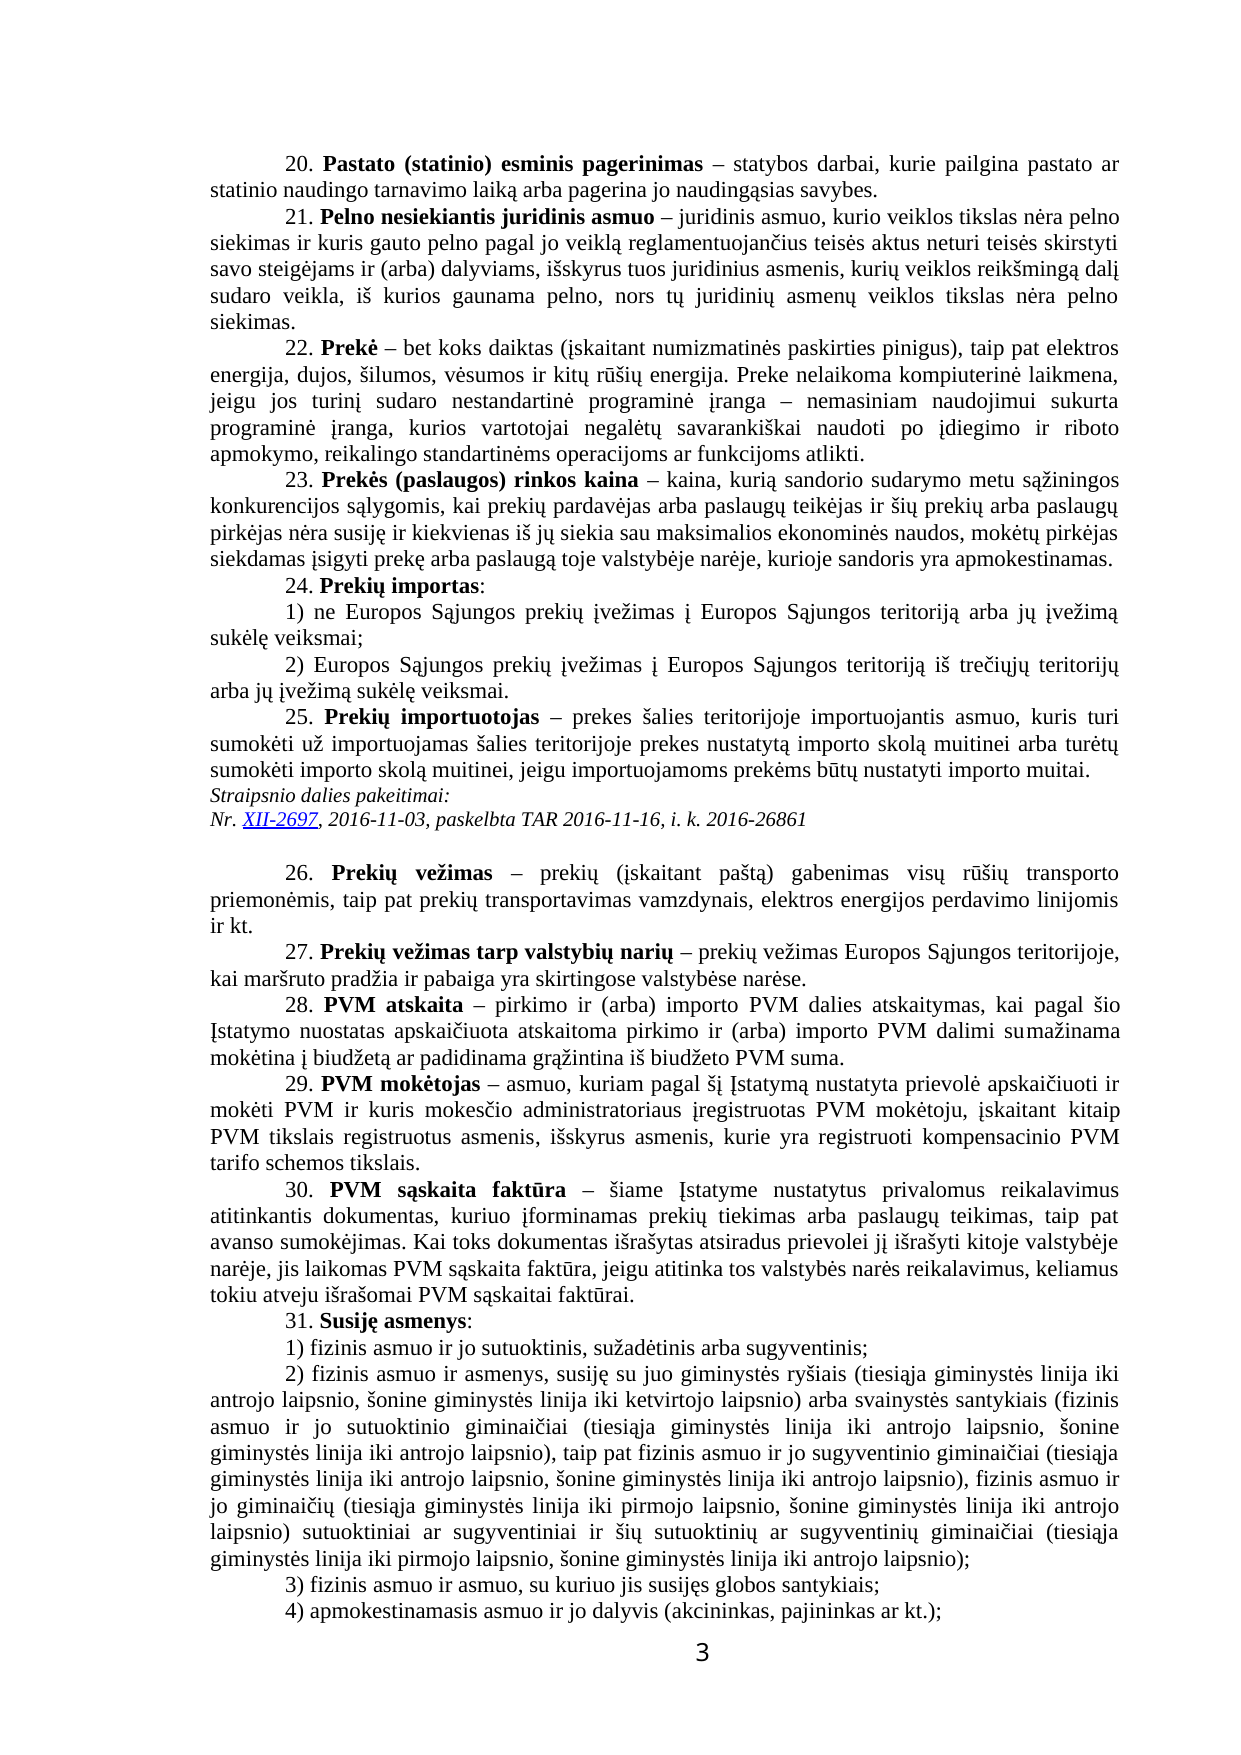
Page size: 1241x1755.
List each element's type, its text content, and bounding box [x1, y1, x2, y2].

text 2) Europos Sąjungos prekių įvežimas į Europos Sąjungos teritoriją iš trečiųjų teritorijų arba jų įvežimą sukėlę veiksmai. [210, 651, 1120, 703]
text 22. Prekė – bet koks daiktas (įskaitant numizmatinės paskirties pinigus), taip pat elektros energija, dujos, šilumos, vėsumos ir kitų rūšių energija. Preke nelaikoma kompiuterinė laikmena, jeigu jos turinį sudaro nestandartinė programinė įranga – nemasiniam naudojimui sukurta programinė įranga, kurios vartotojai negalėtų savarankiškai naudoti po įdiegimo ir riboto apmokymo, reikalingo standartinėms operacijoms ar funkcijoms atlikti. [210, 334, 1120, 466]
text 25. Prekių importuotojas – prekes šalies teritorijoje importuojantis asmuo, kuris turi sumokėti už importuojamas šalies teritorijoje prekes nustatytą importo skolą muitinei arba turėtų sumokėti importo skolą muitinei, jeigu importuojamoms prekėms būtų nustatyti importo muitai. [210, 703, 1120, 782]
text 1) ne Europos Sąjungos prekių įvežimas į Europos Sąjungos teritoriją arba jų įvežimą sukėlę veiksmai; [210, 598, 1120, 651]
text 1) fizinis asmuo ir jo sutuoktinis, sužadėtinis arba sugyventinis; [210, 1334, 1120, 1360]
text 3) fizinis asmuo ir asmuo, su kuriuo jis susijęs globos santykiais; [210, 1571, 1120, 1597]
text 29. PVM mokėtojas – asmuo, kuriam pagal šį Įstatymą nustatyta prievolė apskaičiuoti ir mokėti PVM ir kuris mokesčio administratoriaus įregistruotas PVM mokėtoju, įskaitant kitaip PVM tikslais registruotus asmenis, išskyrus asmenis, kurie yra registruoti kompensacinio PVM tarifo schemos tikslais. [210, 1070, 1120, 1176]
text Nr. XII-2697, 2016-11-03, paskelbta TAR 2016-11-16, i. k. 2016-26861 [210, 807, 1120, 831]
text 28. PVM atskaita – pirkimo ir (arba) importo PVM dalies atskaitymas, kai pagal šio Įstatymo nuostatas apskaičiuota atskaitoma pirkimo ir (arba) importo PVM dalimi sumažinama mokėtina į biudžetą ar padidinama grąžintina iš biudžeto PVM suma. [210, 991, 1120, 1070]
text 4) apmokestinamasis asmuo ir jo dalyvis (akcininkas, pajininkas ar kt.); [210, 1597, 1120, 1624]
text 24. Prekių importas: [210, 572, 1120, 598]
text 23. Prekės (paslaugos) rinkos kaina – kaina, kurią sandorio sudarymo metu sąžiningos konkurencijos sąlygomis, kai prekių pardavėjas arba paslaugų teikėjas ir šių prekių arba paslaugų pirkėjas nėra susiję ir kiekvienas iš jų siekia sau maksimalios ekonominės naudos, mokėtų pirkėjas siekdamas įsigyti prekę arba paslaugą toje valstybėje narėje, kurioje sandoris yra apmokestinamas. [210, 466, 1120, 572]
text Straipsnio dalies pakeitimai: [210, 782, 1120, 807]
text 27. Prekių vežimas tarp valstybių narių – prekių vežimas Europos Sąjungos teritorijoje, kai maršruto pradžia ir pabaiga yra skirtingose valstybėse narėse. [210, 938, 1120, 991]
text 20. Pastato (statinio) esminis pagerinimas – statybos darbai, kurie pailgina pastato ar statinio naudingo tarnavimo laiką arba pagerina jo naudingąsias savybes. [210, 150, 1120, 203]
text 21. Pelno nesiekiantis juridinis asmuo – juridinis asmuo, kurio veiklos tikslas nėra pelno siekimas ir kuris gauto pelno pagal jo veiklą reglamentuojančius teisės aktus neturi teisės skirstyti savo steigėjams ir (arba) dalyviams, išskyrus tuos juridinius asmenis, kurių veiklos reikšmingą dalį sudaro veikla, iš kurios gaunama pelno, nors tų juridinių asmenų veiklos tikslas nėra pelno siekimas. [210, 203, 1120, 334]
text 26. Prekių vežimas – prekių (įskaitant paštą) gabenimas visų rūšių transporto priemonėmis, taip pat prekių transportavimas vamzdynais, elektros energijos perdavimo linijomis ir kt. [210, 859, 1120, 938]
text 2) fizinis asmuo ir asmenys, susiję su juo giminystės ryšiais (tiesiąja giminystės linija iki antrojo laipsnio, šonine giminystės linija iki ketvirtojo laipsnio) arba svainystės santykiais (fizinis asmuo ir jo sutuoktinio giminaičiai (tiesiąja giminystės linija iki antrojo laipsnio, šonine giminystės linija iki antrojo laipsnio), taip pat fizinis asmuo ir jo sugyventinio giminaičiai (tiesiąja giminystės linija iki antrojo laipsnio, šonine giminystės linija iki antrojo laipsnio), fizinis asmuo ir jo giminaičių (tiesiąja giminystės linija iki pirmojo laipsnio, šonine giminystės linija iki antrojo laipsnio) sutuoktiniai ar sugyventiniai ir šių sutuoktinių ar sugyventinių giminaičiai (tiesiąja giminystės linija iki pirmojo laipsnio, šonine giminystės linija iki antrojo laipsnio); [210, 1360, 1120, 1571]
text 31. Susiję asmenys: [210, 1307, 1120, 1334]
text 30. PVM sąskaita faktūra – šiame Įstatyme nustatytus privalomus reikalavimus atitinkantis dokumentas, kuriuo įforminamas prekių tiekimas arba paslaugų teikimas, taip pat avanso sumokėjimas. Kai toks dokumentas išrašytas atsiradus prievolei jį išrašyti kitoje valstybėje narėje, jis laikomas PVM sąskaita faktūra, jeigu atitinka tos valstybės narės reikalavimus, keliamus tokiu atveju išrašomai PVM sąskaitai faktūrai. [210, 1176, 1120, 1307]
